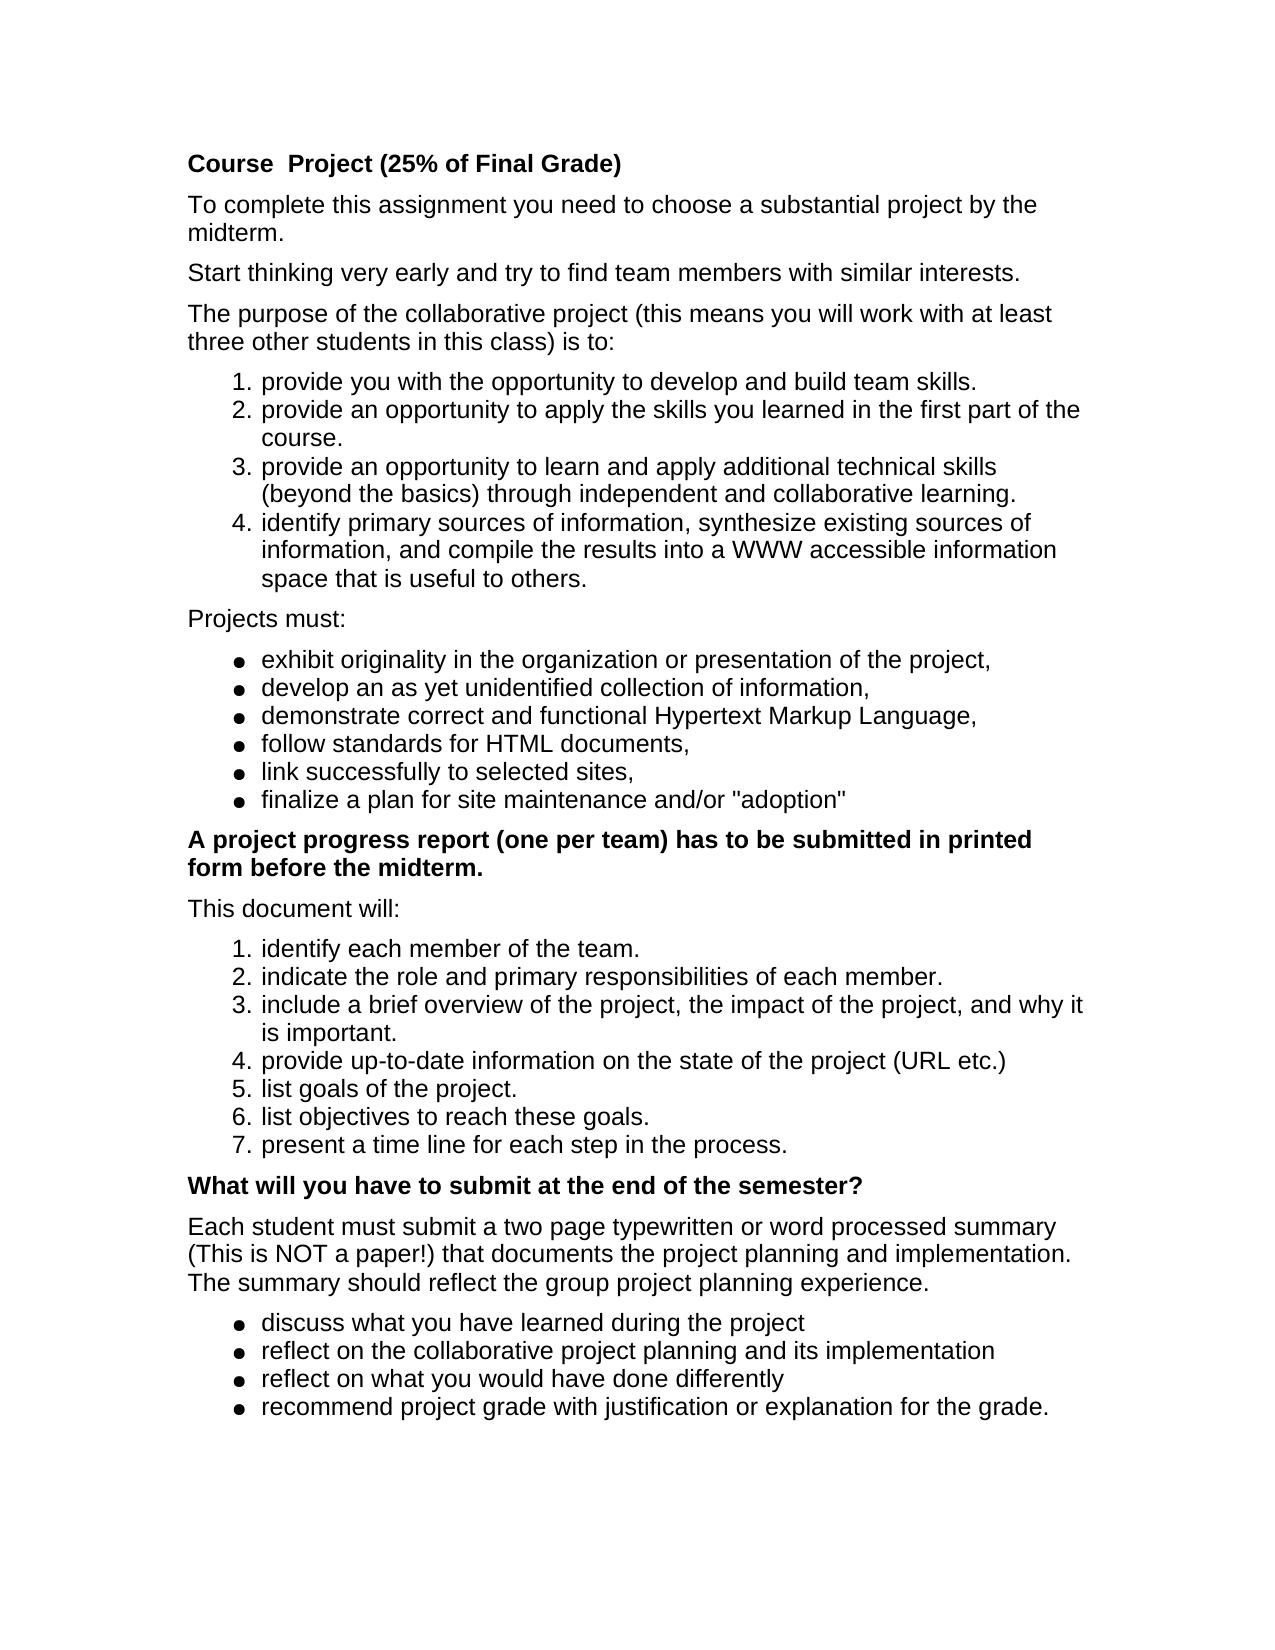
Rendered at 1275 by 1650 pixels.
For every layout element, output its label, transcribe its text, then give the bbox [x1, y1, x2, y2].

text A project progress report (one per team) has to be submitted in printed form before the midterm. [187, 826, 1087, 882]
list discuss what you have learned during the project [232, 1309, 1087, 1337]
list provide up-to-date information on the state of the project (URL etc.) [232, 1047, 1087, 1075]
text To complete this assignment you need to choose a substantial project by the midterm. [187, 191, 1087, 247]
list present a time line for each step in the process. [232, 1131, 1087, 1159]
list list goals of the project. [232, 1075, 1087, 1103]
list provide an opportunity to apply the skills you learned in the first part of the course. [232, 396, 1087, 452]
list provide an opportunity to learn and apply additional technical skills (beyond the basics) through independent and collaborative learning. [232, 452, 1087, 508]
list recommend project grade with justification or explanation for the grade. [232, 1393, 1087, 1421]
list indicate the role and primary responsibilities of each member. [232, 963, 1087, 991]
list exhibit originality in the organization or presentation of the project, [232, 645, 1087, 673]
list follow standards for HTML documents, [232, 729, 1087, 757]
text The purpose of the collaborative project (this means you will work with at least three other students in this class) is to: [187, 299, 1087, 356]
list reflect on the collaborative project planning and its implementation [232, 1337, 1087, 1365]
subtitle Course Project (25% of Final Grade) [187, 150, 1029, 178]
text What will you have to submit at the end of the semester? [187, 1172, 1087, 1200]
list demonstrate correct and functional Hypertext Markup Language, [232, 701, 1087, 729]
list include a brief overview of the project, the impact of the project, and why it is important. [232, 991, 1087, 1047]
list identify primary sources of information, synthesize existing sources of information, and compile the results into a WWW accessible information space that is useful to others. [232, 508, 1087, 592]
list provide you with the opportunity to develop and build team skills. [232, 368, 1087, 396]
list list objectives to reach these goals. [232, 1103, 1087, 1131]
list reflect on what you would have done differently [232, 1365, 1087, 1393]
list finalize a plan for site maintenance and/or "adoption" [232, 785, 1087, 813]
text Start thinking very early and try to find team members with similar interests. [187, 259, 1087, 287]
list identify each member of the team. [232, 935, 1087, 963]
text Projects must: [187, 605, 1087, 633]
list develop an as yet unidentified collection of information, [232, 673, 1087, 701]
list link successfully to selected sites, [232, 757, 1087, 785]
text This document will: [187, 894, 1087, 922]
text Each student must submit a two page typewritten or word processed summary (This is NOT a paper!) that documents the project planning and implementation. The summary should reflect the group project planning experience. [187, 1212, 1087, 1296]
